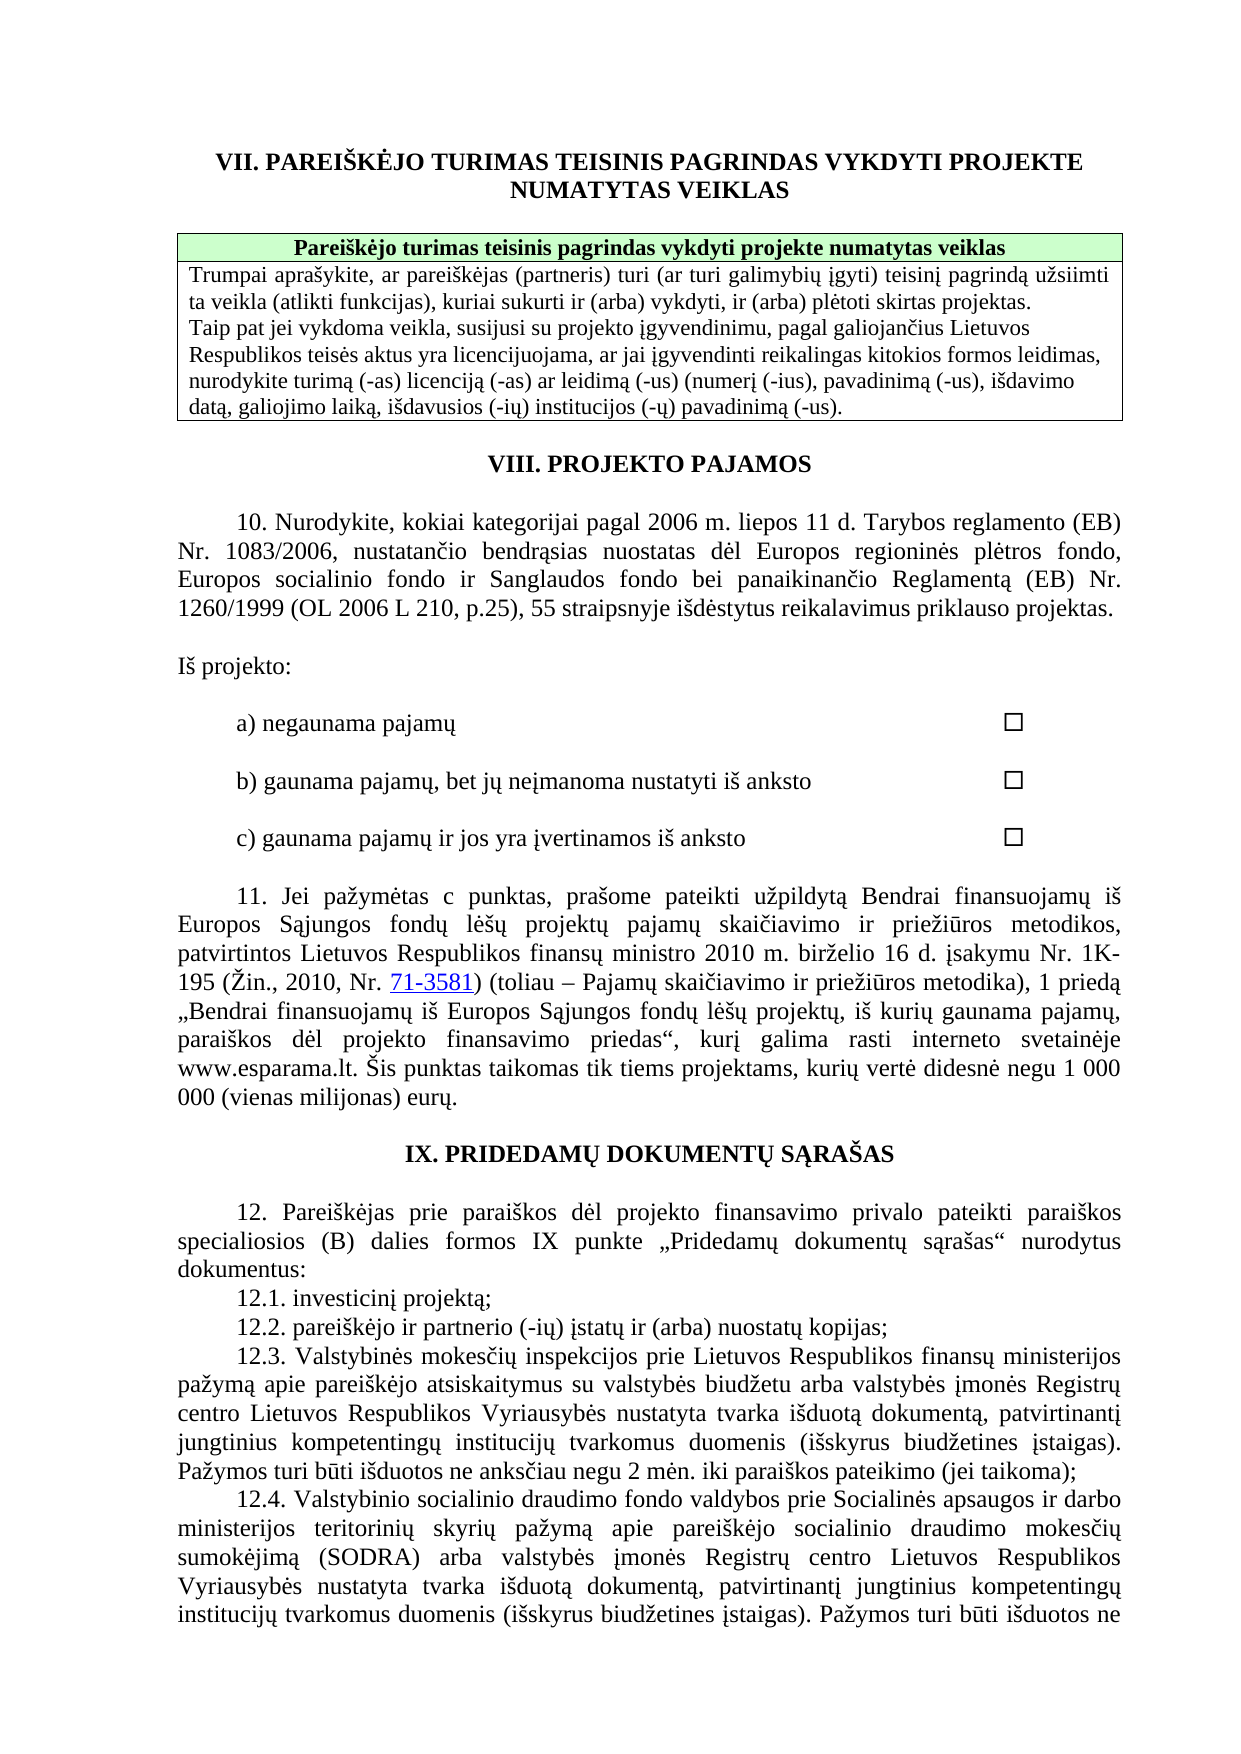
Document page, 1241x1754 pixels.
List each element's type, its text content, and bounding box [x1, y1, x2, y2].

text 10. Nurodykite, kokiai kategorijai pagal 2006 m. liepos 11 d. Tarybos reglamento (EB) Nr. 1083/2006, nustatančio bendrąsias nuostatas dėl Europos regioninės plėtros fondo, Europos socialinio fondo ir Sanglaudos fondo bei panaikinančio Reglamentą (EB) Nr. 1260/1999 (OL 2006 L 210, p.25), 55 straipsnyje išdėstytus reikalavimus priklauso projektas. [177, 507, 1122, 622]
text b) gaunama pajamų, bet jų neįmanoma nustatyti iš anksto [] [236, 766, 1122, 794]
text VIII. PROJEKTO PAJAMOS [177, 449, 1122, 478]
text 12.4. Valstybinio socialinio draudimo fondo valdybos prie Socialinės apsaugos ir darbo ministerijos teritorinių skyrių pažymą apie pareiškėjo socialinio draudimo mokesčių sumokėjimą (SODRA) arba valstybės įmonės Registrų centro Lietuvos Respublikos Vyriausybės nustatyta tvarka išduotą dokumentą, patvirtinantį jungtinius kompetentingų institucijų tvarkomus duomenis (išskyrus biudžetines įstaigas). Pažymos turi būti išduotos ne [177, 1484, 1122, 1628]
text Iš projekto: [177, 651, 1122, 679]
text c) gaunama pajamų ir jos yra įvertinamos iš anksto [] [236, 823, 1122, 852]
text 12. Pareiškėjas prie paraiškos dėl projekto finansavimo privalo pateikti paraiškos specialiosios (B) dalies formos IX punkte „Pridedamų dokumentų sąrašas“ nurodytus dokumentus: [177, 1197, 1122, 1283]
text 12.3. Valstybinės mokesčių inspekcijos prie Lietuvos Respublikos finansų ministerijos pažymą apie pareiškėjo atsiskaitymus su valstybės biudžetu arba valstybės įmonės Registrų centro Lietuvos Respublikos Vyriausybės nustatyta tvarka išduotą dokumentą, patvirtinantį jungtinius kompetentingų institucijų tvarkomus duomenis (išskyrus biudžetines įstaigas). Pažymos turi būti išduotos ne anksčiau negu 2 mėn. iki paraiškos pateikimo (jei taikoma); [177, 1341, 1122, 1484]
text 12.2. pareiškėjo ir partnerio (-ių) įstatų ir (arba) nuostatų kopijas; [177, 1312, 1122, 1341]
text IX. PRIDEDAMŲ DOKUMENTŲ SĄRAŠAS [177, 1139, 1122, 1168]
text 11. Jei pažymėtas c punktas, prašome pateikti užpildytą Bendrai finansuojamų iš Europos Sąjungos fondų lėšų projektų pajamų skaičiavimo ir priežiūros metodikos, patvirtintos Lietuvos Respublikos finansų ministro 2010 m. birželio 16 d. įsakymu Nr. 1K-195 (Žin., 2010, Nr. 71-3581) (toliau – Pajamų skaičiavimo ir priežiūros metodika), 1 priedą „Bendrai finansuojamų iš Europos Sąjungos fondų lėšų projektų, iš kurių gaunama pajamų, paraiškos dėl projekto finansavimo priedas“, kurį galima rasti interneto svetainėje www.esparama.lt. Šis punktas taikomas tik tiems projektams, kurių vertė didesnė negu 1 000 000 (vienas milijonas) eurų. [177, 881, 1122, 1111]
text a) negaunama pajamų [] [236, 708, 1122, 737]
text 12.1. investicinį projektą; [177, 1283, 1122, 1312]
table_cell Trumpai aprašykite, ar pareiškėjas (partneris) turi (ar turi galimybių įgyti) teisinį pagrindą užsiimti ta veikla (atlikti funkcijas), kuriai sukurti ir (arba) vykdyti, ir (arba) plėtoti skirtas projektas. Taip pat jei vykdoma veikla, susijusi su projekto įgyvendinimu, pagal galiojančius Lietuvos Respublikos teisės aktus yra licencijuojama, ar jai įgyvendinti reikalingas kitokios formos leidimas, nurodykite turimą (-as) licenciją (-as) ar leidimą (-us) (numerį (-ius), pavadinimą (-us), išdavimo datą, galiojimo laiką, išdavusios (-ių) institucijos (-ų) pavadinimą (-us). [178, 262, 1122, 420]
text VII. PAREIŠKĖJO TURIMAS TEISINIS PAGRINDAS VYKDYTI PROJEKTE NUMATYTAS VEIKLAS [177, 147, 1122, 204]
table_header Pareiškėjo turimas teisinis pagrindas vykdyti projekte numatytas veiklas [178, 234, 1122, 261]
